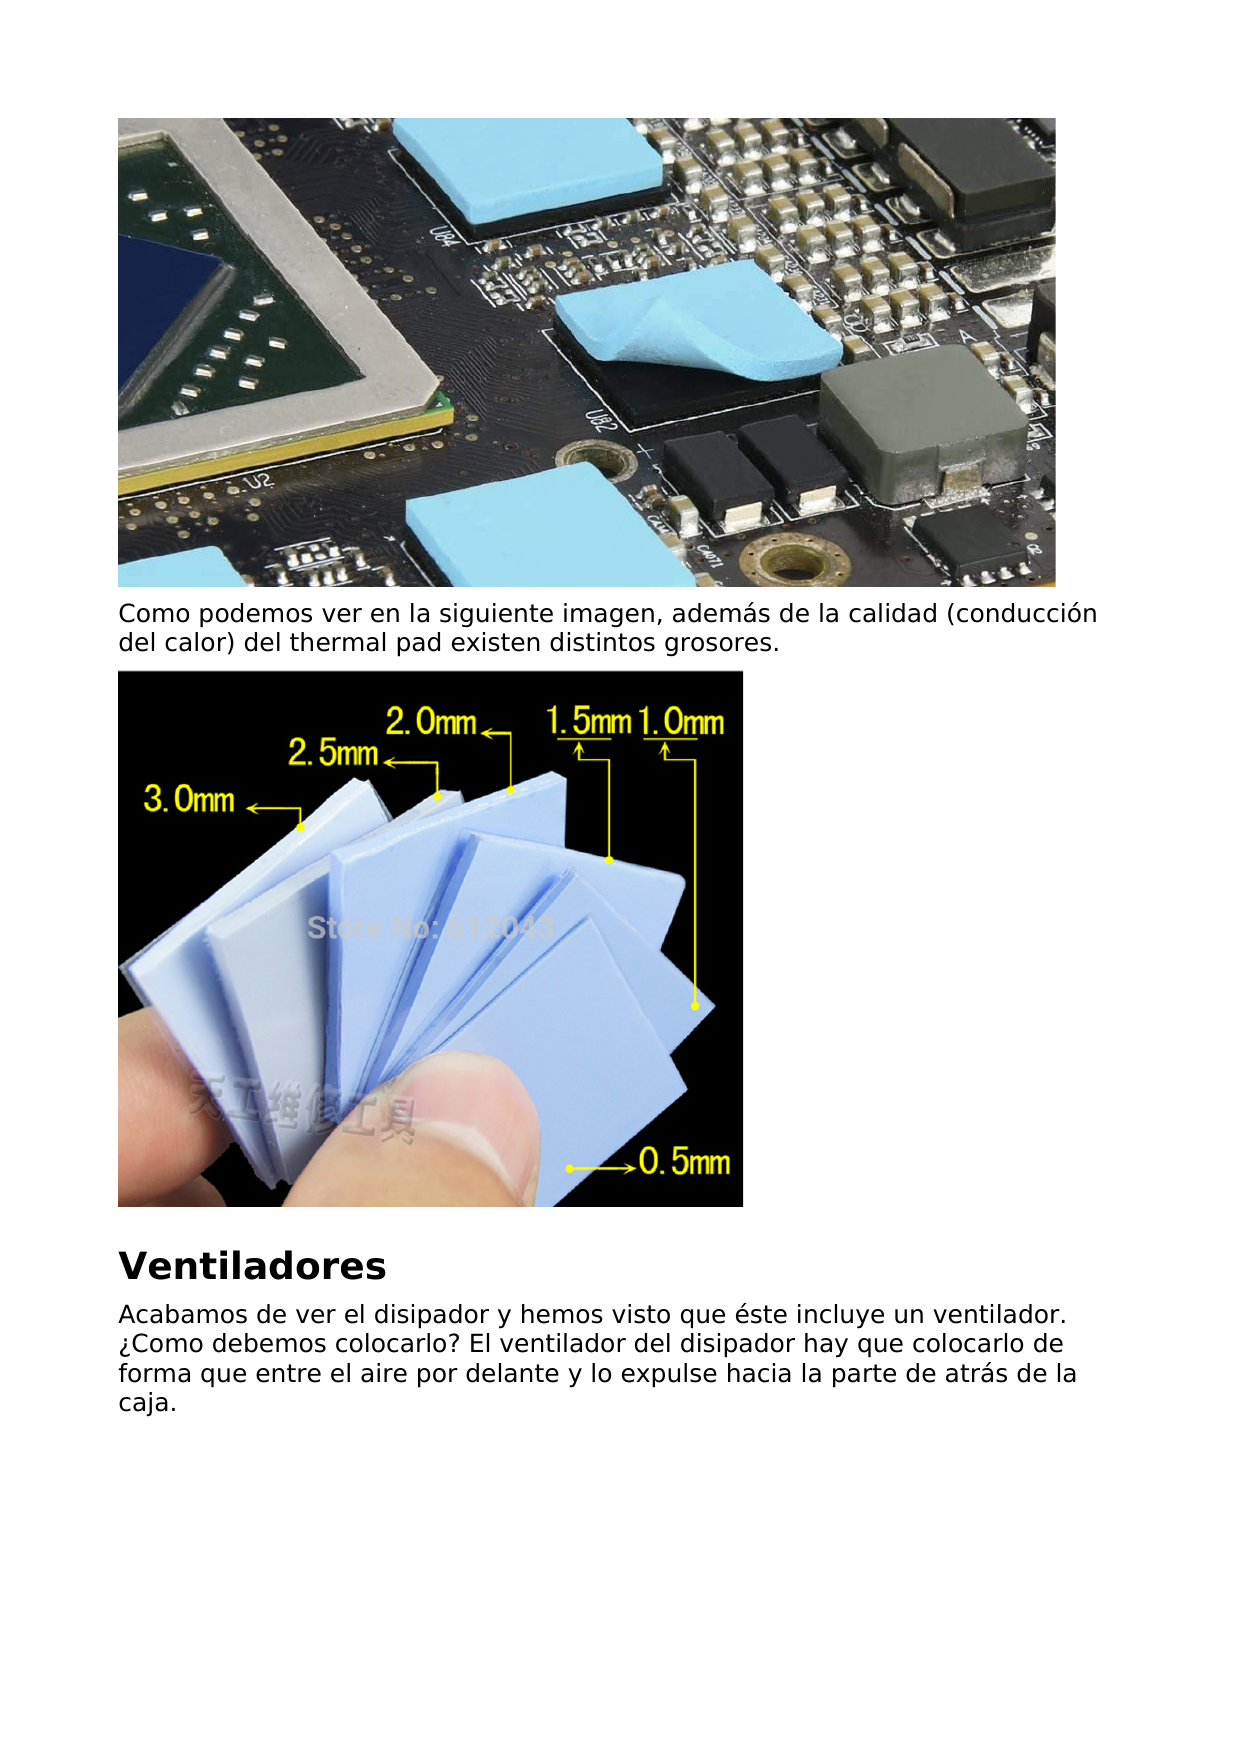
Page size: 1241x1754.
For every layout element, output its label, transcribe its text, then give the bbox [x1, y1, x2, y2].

picture [118, 118, 1056, 587]
text Como podemos ver en la siguiente imagen, además de la calidad (conducción del calor) del thermal pad existen distintos grosores. [118, 599, 1122, 658]
subtitle Ventiladores [118, 1244, 1122, 1288]
picture [118, 670, 744, 1207]
text Acabamos de ver el disipador y hemos visto que éste incluye un ventilador. ¿Como debemos colocarlo? El ventilador del disipador hay que colocarlo de forma que entre el aire por delante y lo expulse hacia la parte de atrás de la caja. [118, 1301, 1122, 1417]
